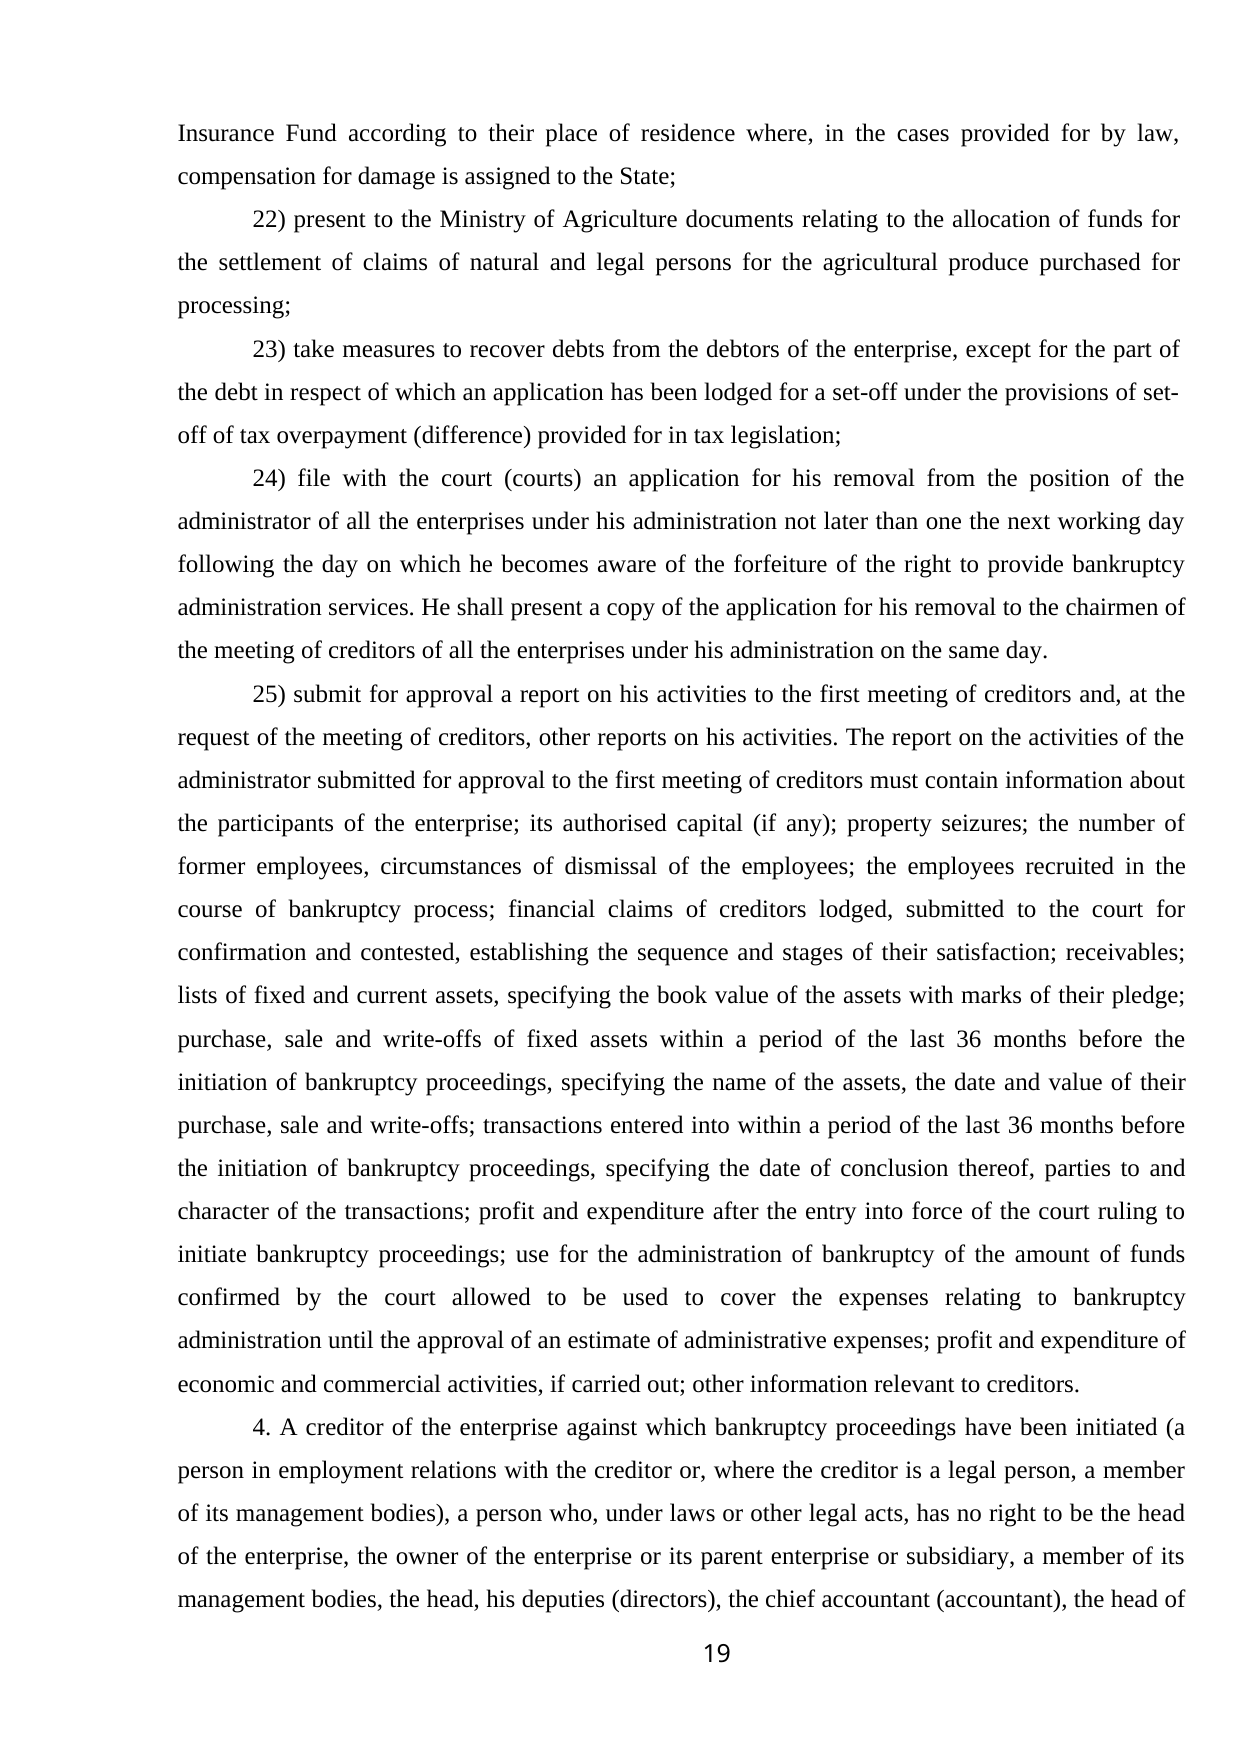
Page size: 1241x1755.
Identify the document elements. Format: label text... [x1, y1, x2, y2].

text 24) file with the court (courts) an application for his removal from the position of the administrator of all the enterprises under his administration not later than one the next working day following the day on which he becomes aware of the forfeiture of the right to provide bankruptcy administration services. He shall present a copy of the application for his removal to the chairmen of the meeting of creditors of all the enterprises under his administration on the same day. [177, 463, 1186, 664]
text 22) present to the Ministry of Agriculture documents relating to the allocation of funds for the settlement of claims of natural and legal persons for the agricultural produce purchased for processing; [177, 204, 1181, 319]
text 23) take measures to recover debts from the debtors of the enterprise, except for the part of the debt in respect of which an application has been lodged for a set-off under the provisions of set-off of tax overpayment (difference) provided for in tax legislation; [177, 334, 1181, 449]
text 25) submit for approval a report on his activities to the first meeting of creditors and, at the request of the meeting of creditors, other reports on his activities. The report on the activities of the administrator submitted for approval to the first meeting of creditors must contain information about the participants of the enterprise; its authorised capital (if any); property seizures; the number of former employees, circumstances of dismissal of the employees; the employees recruited in the course of bankruptcy process; financial claims of creditors lodged, submitted to the court for confirmation and contested, establishing the sequence and stages of their satisfaction; receivables; lists of fixed and current assets, specifying the book value of the assets with marks of their pledge; purchase, sale and write-offs of fixed assets within a period of the last 36 months before the initiation of bankruptcy proceedings, specifying the name of the assets, the date and value of their purchase, sale and write-offs; transactions entered into within a period of the last 36 months before the initiation of bankruptcy proceedings, specifying the date of conclusion thereof, parties to and character of the transactions; profit and expenditure after the entry into force of the court ruling to initiate bankruptcy proceedings; use for the administration of bankruptcy of the amount of funds confirmed by the court allowed to be used to cover the expenses relating to bankruptcy administration until the approval of an estimate of administrative expenses; profit and expenditure of economic and commercial activities, if carried out; other information relevant to creditors. [177, 679, 1187, 1397]
text 4. A creditor of the enterprise against which bankruptcy proceedings have been initiated (a person in employment relations with the creditor or, where the creditor is a legal person, a member of its management bodies), a person who, under laws or other legal acts, has no right to be the head of the enterprise, the owner of the enterprise or its parent enterprise or subsidiary, a member of its management bodies, the head, his deputies (directors), the chief accountant (accountant), the head of [177, 1412, 1186, 1613]
text Insurance Fund according to their place of residence where, in the cases provided for by law, compensation for damage is assigned to the State; [177, 118, 1181, 190]
